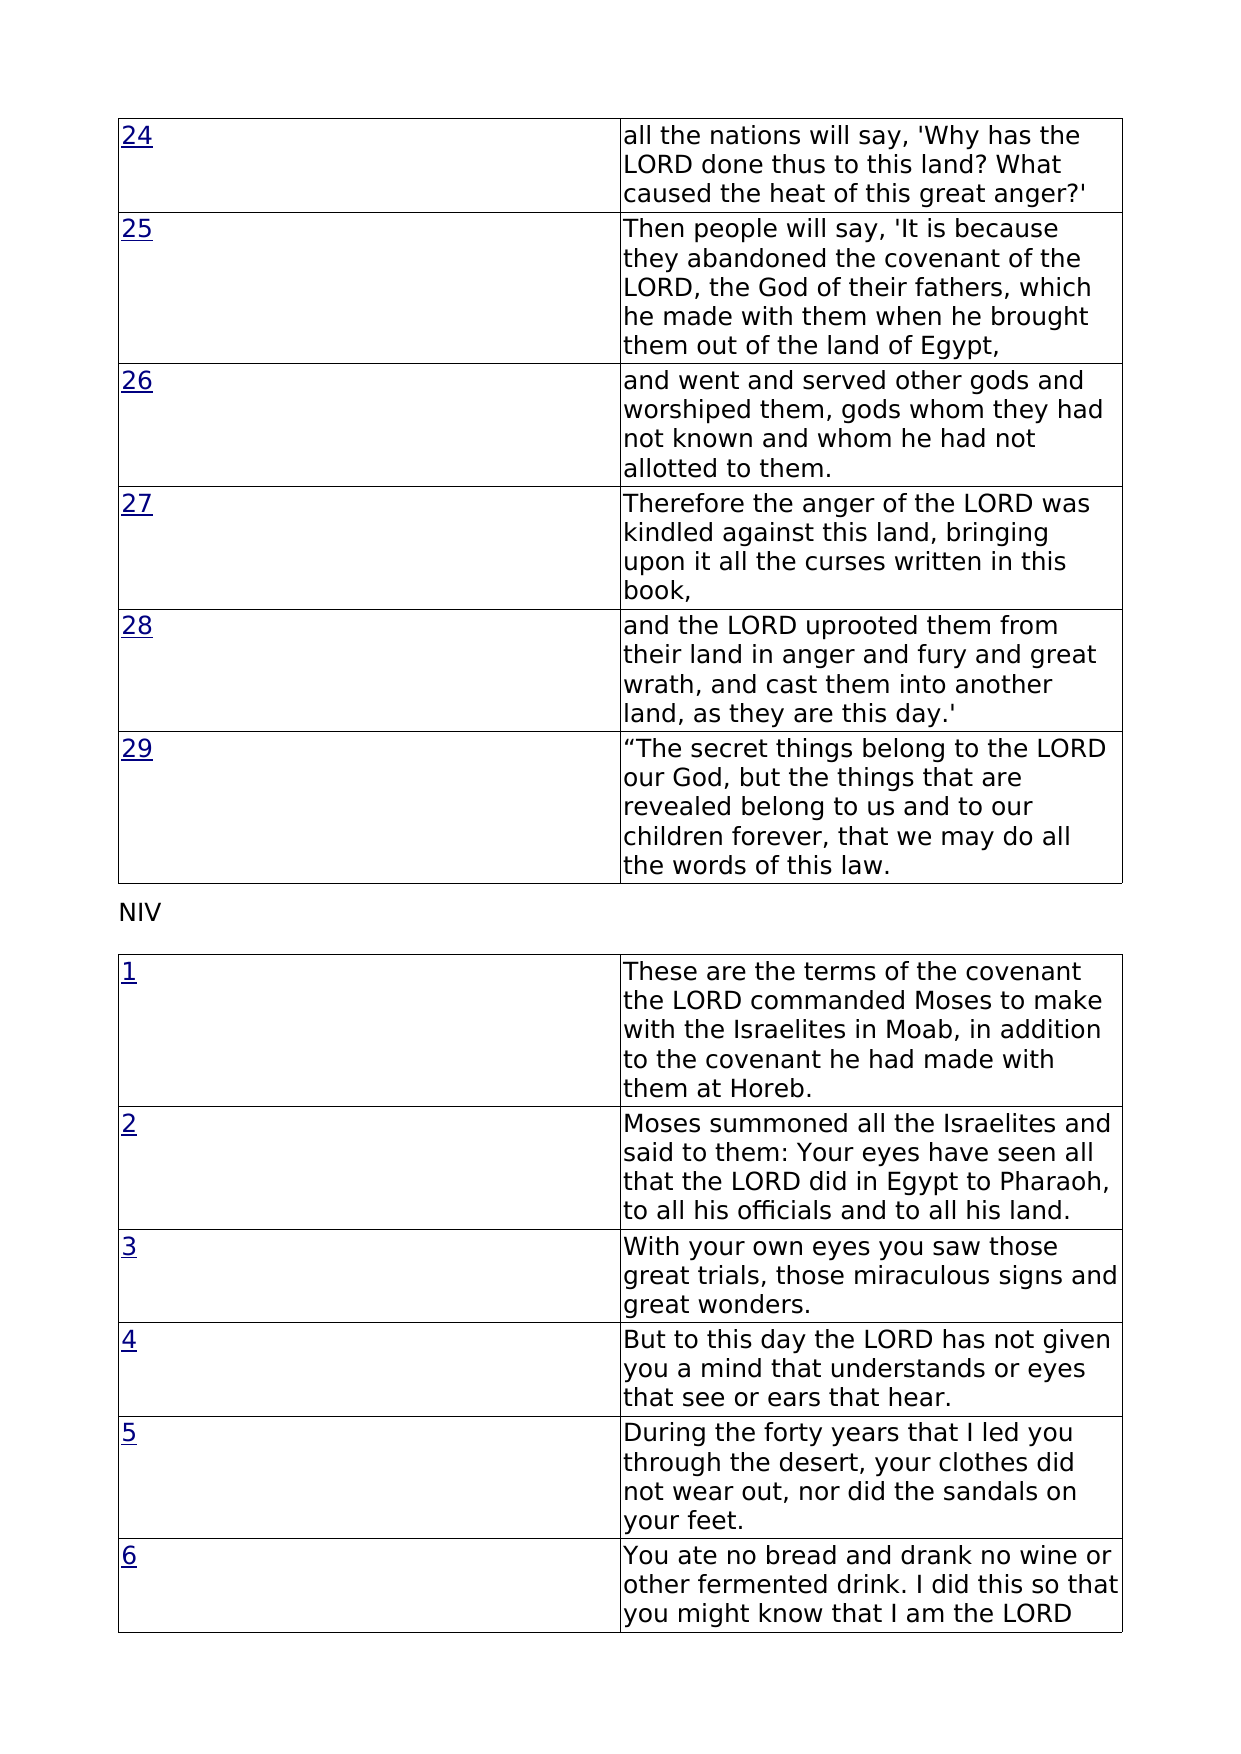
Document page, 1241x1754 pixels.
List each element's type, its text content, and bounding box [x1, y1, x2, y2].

table_cell With your own eyes you saw those great trials, those miraculous signs and great wonders. [621, 1230, 1122, 1322]
table_cell 29 [119, 732, 620, 883]
table_header These are the terms of the covenant the LORD commanded Moses to make with the Israelites in Moab, in addition to the covenant he had made with them at Horeb. [621, 955, 1122, 1106]
table_cell During the forty years that I led you through the desert, your clothes did not wear out, nor did the sandals on your feet. [621, 1417, 1122, 1538]
table_header 1 [119, 955, 620, 1106]
table_cell 28 [119, 610, 620, 731]
table_cell and the LORD uprooted them from their land in anger and fury and great wrath, and cast them into another land, as they are this day.' [621, 610, 1122, 731]
text NIV [118, 898, 1122, 927]
table_cell You ate no bread and drank no wine or other fermented drink. I did this so that you might know that I am the LORD [621, 1539, 1122, 1632]
table_cell 25 [119, 213, 620, 363]
table_cell 2 [119, 1107, 620, 1229]
table_cell Then people will say, 'It is because they abandoned the covenant of the LORD, the God of their fathers, which he made with them when he brought them out of the land of Egypt, [621, 213, 1122, 363]
table_cell 4 [119, 1323, 620, 1416]
table_cell 5 [119, 1417, 620, 1538]
table_cell 6 [119, 1539, 620, 1632]
table_cell Therefore the anger of the LORD was kindled against this land, bringing upon it all the curses written in this book, [621, 487, 1122, 608]
table_cell But to this day the LORD has not given you a mind that understands or eyes that see or ears that hear. [621, 1323, 1122, 1416]
table_cell Moses summoned all the Israelites and said to them: Your eyes have seen all that the LORD did in Egypt to Pharaoh, to all his officials and to all his land. [621, 1107, 1122, 1229]
table_cell all the nations will say, 'Why has the LORD done thus to this land? What caused the heat of this great anger?' [621, 119, 1122, 212]
table_cell “The secret things belong to the LORD our God, but the things that are revealed belong to us and to our children forever, that we may do all the words of this law. [621, 732, 1122, 883]
table_cell 26 [119, 364, 620, 486]
table_cell 24 [119, 119, 620, 212]
table_cell 3 [119, 1230, 620, 1322]
table_cell 27 [119, 487, 620, 608]
table_cell and went and served other gods and worshiped them, gods whom they had not known and whom he had not allotted to them. [621, 364, 1122, 486]
